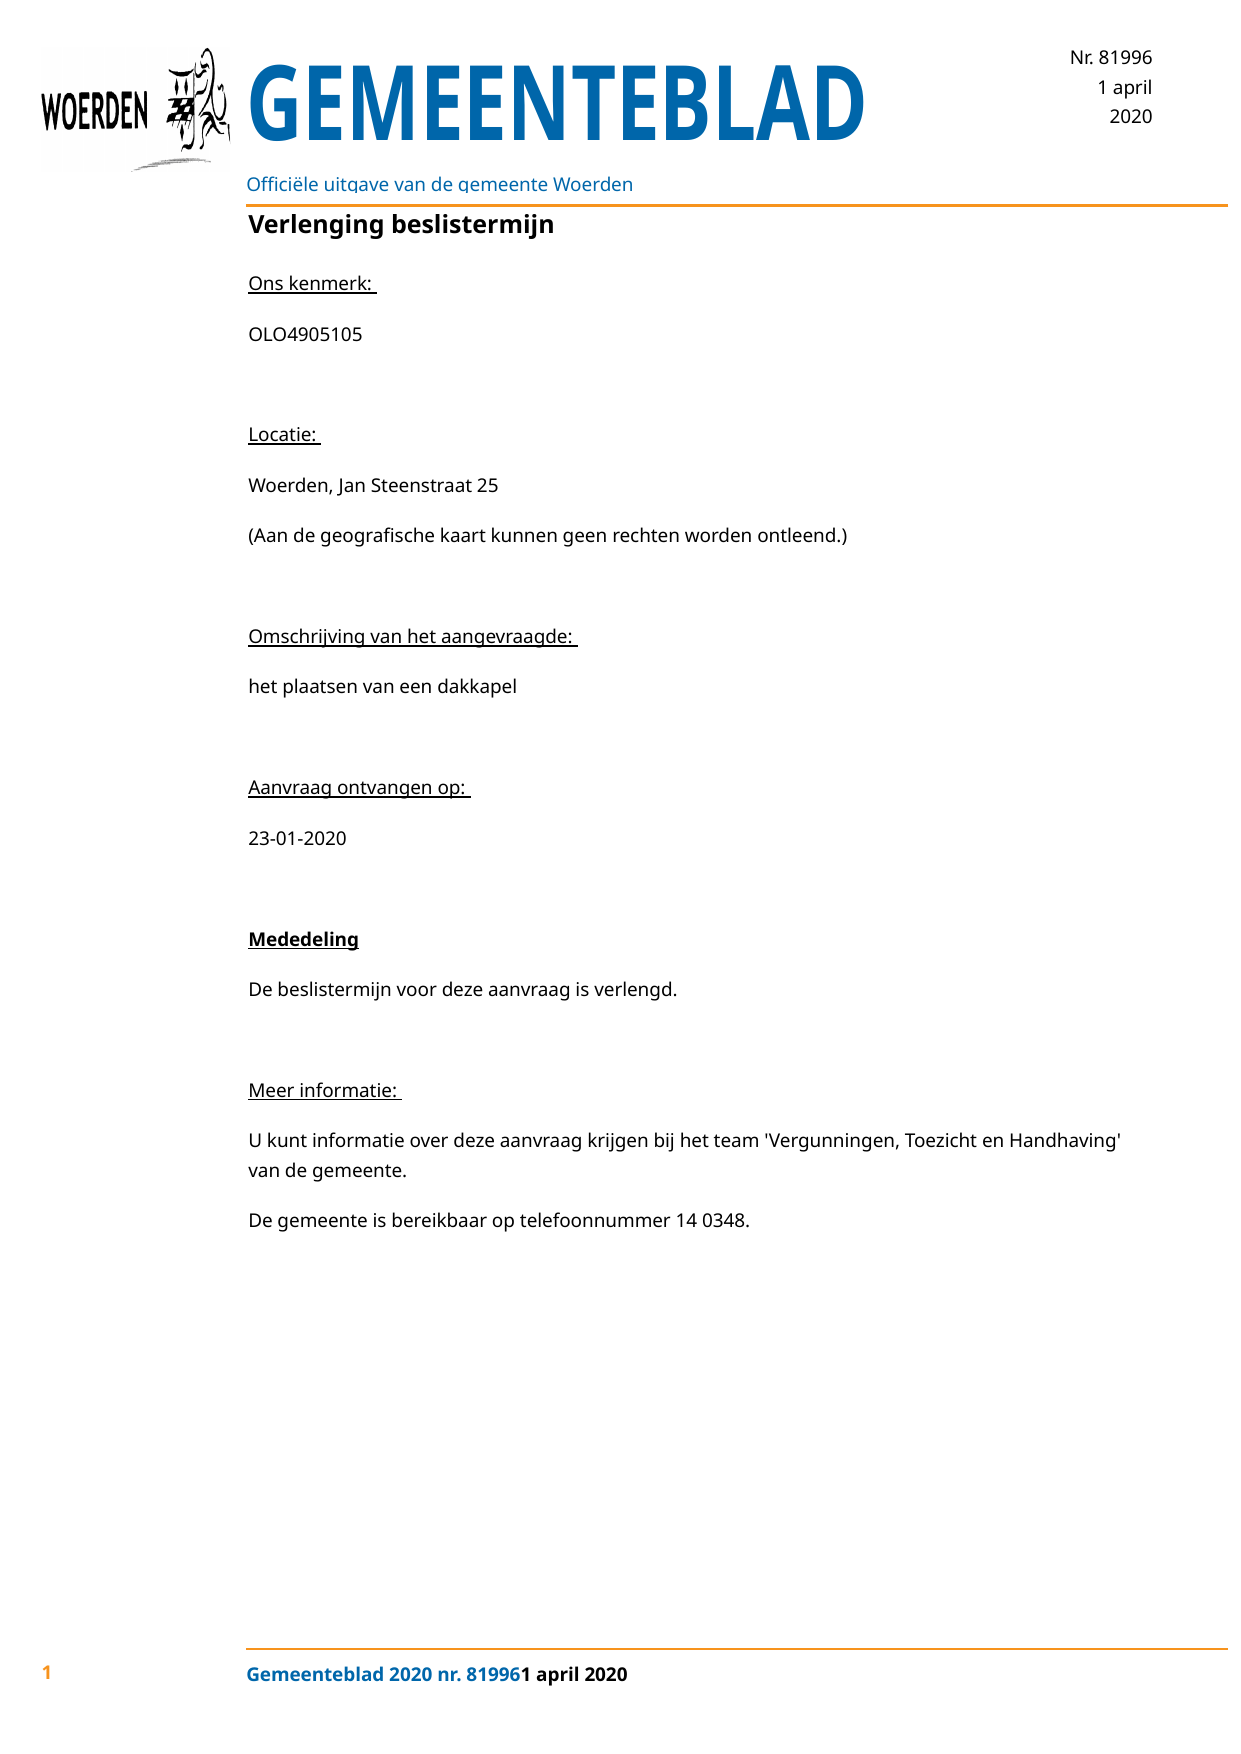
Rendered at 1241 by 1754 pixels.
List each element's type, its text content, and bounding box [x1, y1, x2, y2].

text OLO4905105 [248, 321, 1152, 346]
text Omschrijving van het aangevraagde: [248, 623, 1152, 649]
text De beslistermijn voor deze aanvraag is verlengd. [248, 976, 1152, 1002]
text Aanvraag ontvangen op: [248, 774, 1152, 800]
text Verlenging beslistermijn [248, 207, 1152, 241]
text het plaatsen van een dakkapel [248, 674, 1152, 699]
text Meer informatie: [248, 1077, 1152, 1103]
picture [41, 47, 231, 172]
text Locatie: [248, 422, 1152, 447]
text Woerden, Jan Steenstraat 25 [248, 472, 1152, 498]
text U kunt informatie over deze aanvraag krijgen bij het team 'Vergunningen, Toezicht en Handhaving' van de gemeente. [248, 1127, 1152, 1183]
text De gemeente is bereikbaar op telefoonnummer 14 0348. [248, 1207, 1152, 1233]
text Mededeling [248, 926, 1152, 951]
text Ons kenmerk: [248, 270, 1152, 296]
text 23-01-2020 [248, 825, 1152, 851]
text (Aan de geografische kaart kunnen geen rechten worden ontleend.) [248, 522, 1152, 548]
